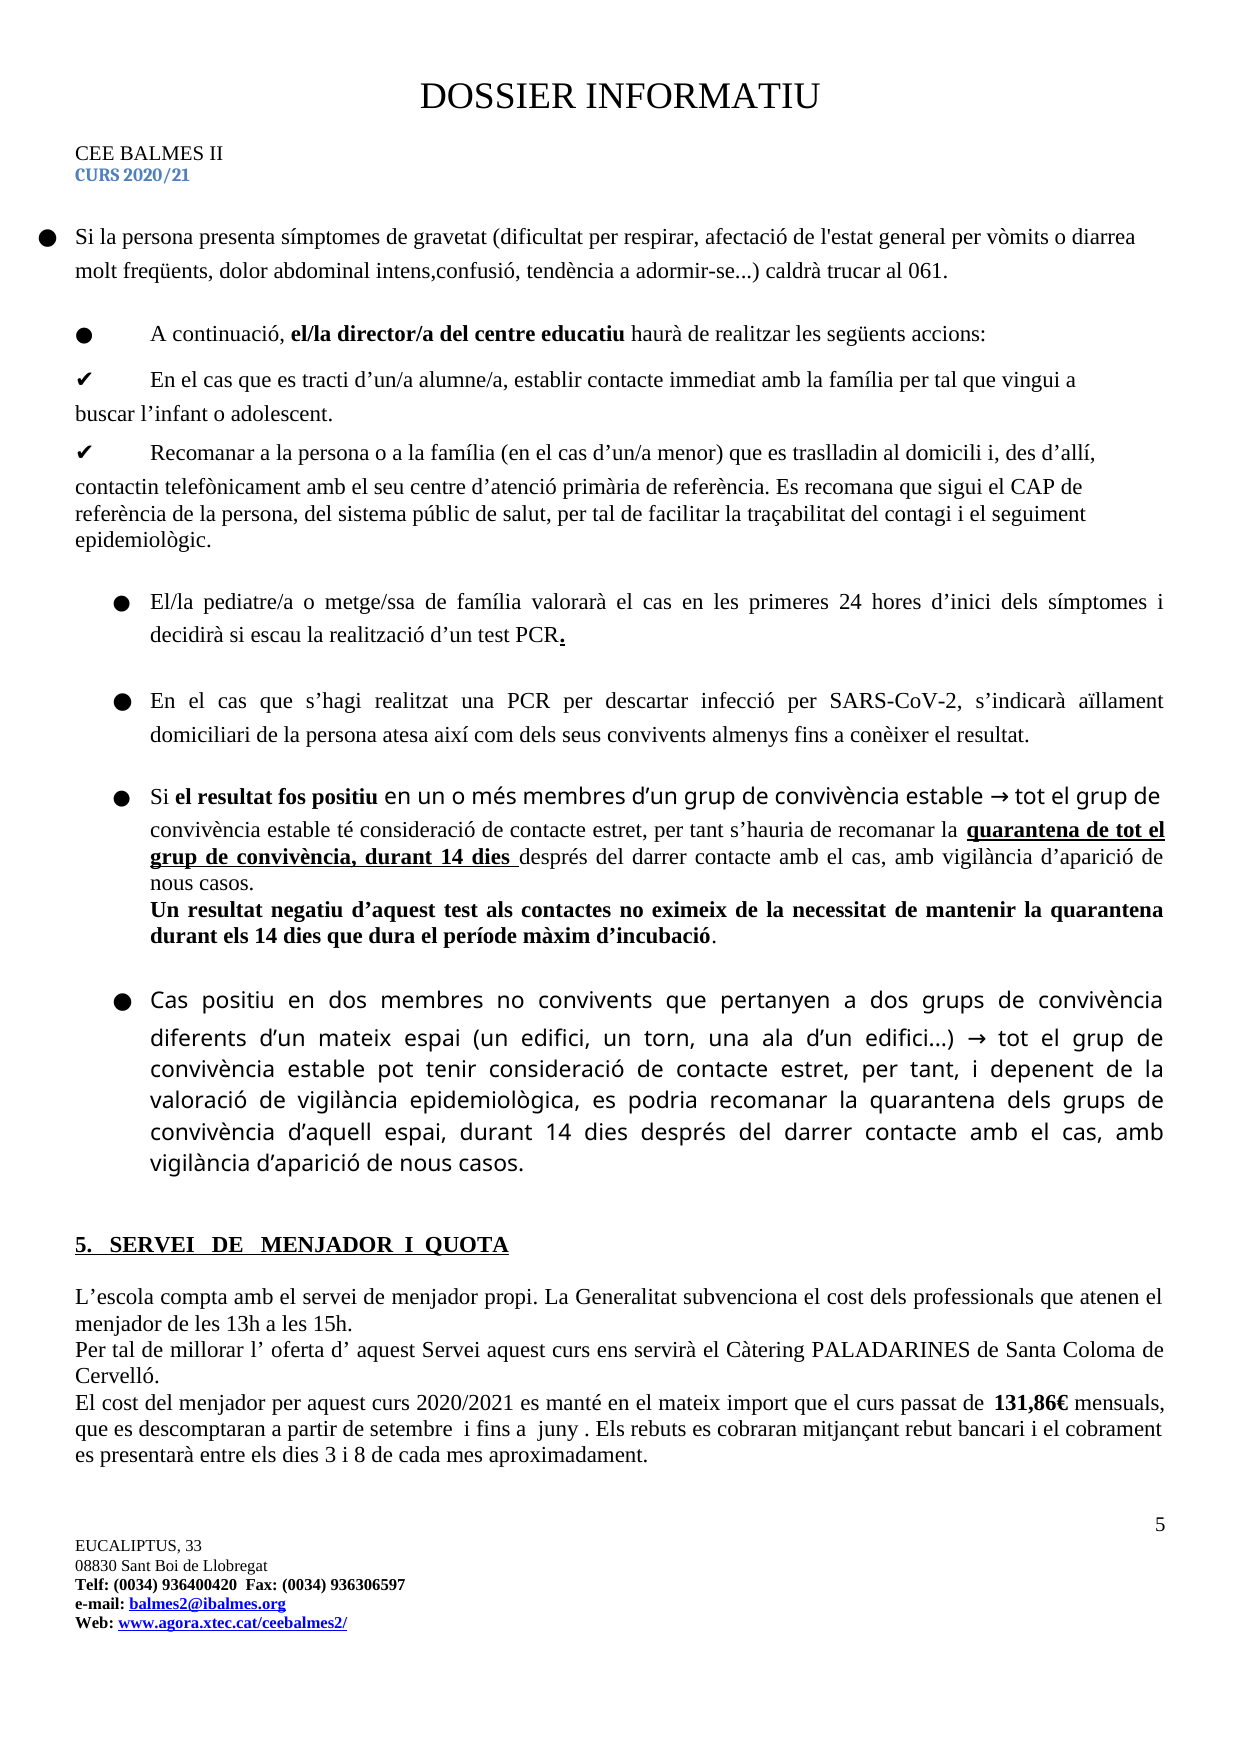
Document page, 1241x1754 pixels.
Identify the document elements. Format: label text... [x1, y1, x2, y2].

list Si el resultat fos positiu en un o més membres d’un grup de convivència estable → tot el grup de [112, 774, 1165, 817]
list Si la persona presenta símptomes de gravetat (dificultat per respirar, afectació de l'estat general per vòmits o diarrea molt freqüents, dolor abdominal intens,confusió, tendència a adormir-se...) caldrà trucar al 061. [37, 211, 1142, 284]
text L’escola compta amb el servei de menjador propi. La Generalitat subvenciona el cost dels professionals que atenen el menjador de les 13h a les 15h. [75, 1283, 1165, 1336]
text El cost del menjador per aquest curs 2020/2021 es manté en el mateix import que el curs passat de 131,86€ mensuals, que es descomptaran a partir de setembre i fins a juny . Els rebuts es cobraran mitjançant rebut bancari i el cobrament es presentarà entre els dies 3 i 8 de cada mes aproximadament. [75, 1389, 1165, 1468]
list Cas positiu en dos membres no convivents que pertanyen a dos grups de convivència diferents d’un mateix espai (un edifici, un torn, una ala d’un edifici...) → tot el grup de convivència estable pot tenir consideració de contacte estret, per tant, i depenent de la valoració de vigilància epidemiològica, es podria recomanar la quarantena dels grups de convivència d’aquell espai, durant 14 dies després del darrer contacte amb el cas, amb vigilància d’aparició de nous casos. [112, 975, 1165, 1178]
text Un resultat negatiu d’aquest test als contactes no eximeix de la necessitat de mantenir la quarantena durant els 14 dies que dura el període màxim d’incubació. [150, 896, 1165, 948]
text 5. SERVEI DE MENJADOR I QUOTA [75, 1231, 1165, 1257]
list El/la pediatre/a o metge/ssa de família valorarà el cas en les primeres 24 hores d’inici dels símptomes i decidirà si escau la realització d’un test PCR. [112, 579, 1165, 648]
list Recomanar a la persona o a la família (en el cas d’un/a menor) que es traslladin al domicili i, des d’allí, contactin telefònicament amb el seu centre d’atenció primària de referència. Es recomana que sigui el CAP de referència de la persona, del sistema públic de salut, per tal de facilitar la traçabilitat del contagi i el seguiment epidemiològic. [75, 426, 1142, 552]
text Per tal de millorar l’ oferta d’ aquest Servei aquest curs ens servirà el Càtering PALADARINES de Santa Coloma de Cervelló. [75, 1336, 1165, 1389]
list En el cas que es tracti d’un/a alumne/a, establir contacte immediat amb la família per tal que vingui a buscar l’infant o adolescent. [75, 353, 1142, 426]
list A continuació, el/la director/a del centre educatiu haurà de realitzar les següents accions: [75, 310, 1142, 353]
list En el cas que s’hagi realitzat una PCR per descartar infecció per SARS-CoV-2, s’indicarà aïllament domiciliari de la persona atesa així com dels seus convivents almenys fins a conèixer el resultat. [112, 674, 1165, 747]
text convivència estable té consideració de contacte estret, per tant s’hauria de recomanar la quarantena de tot el grup de convivència, durant 14 dies després del darrer contacte amb el cas, amb vigilància d’aparició de nous casos. [150, 817, 1165, 896]
